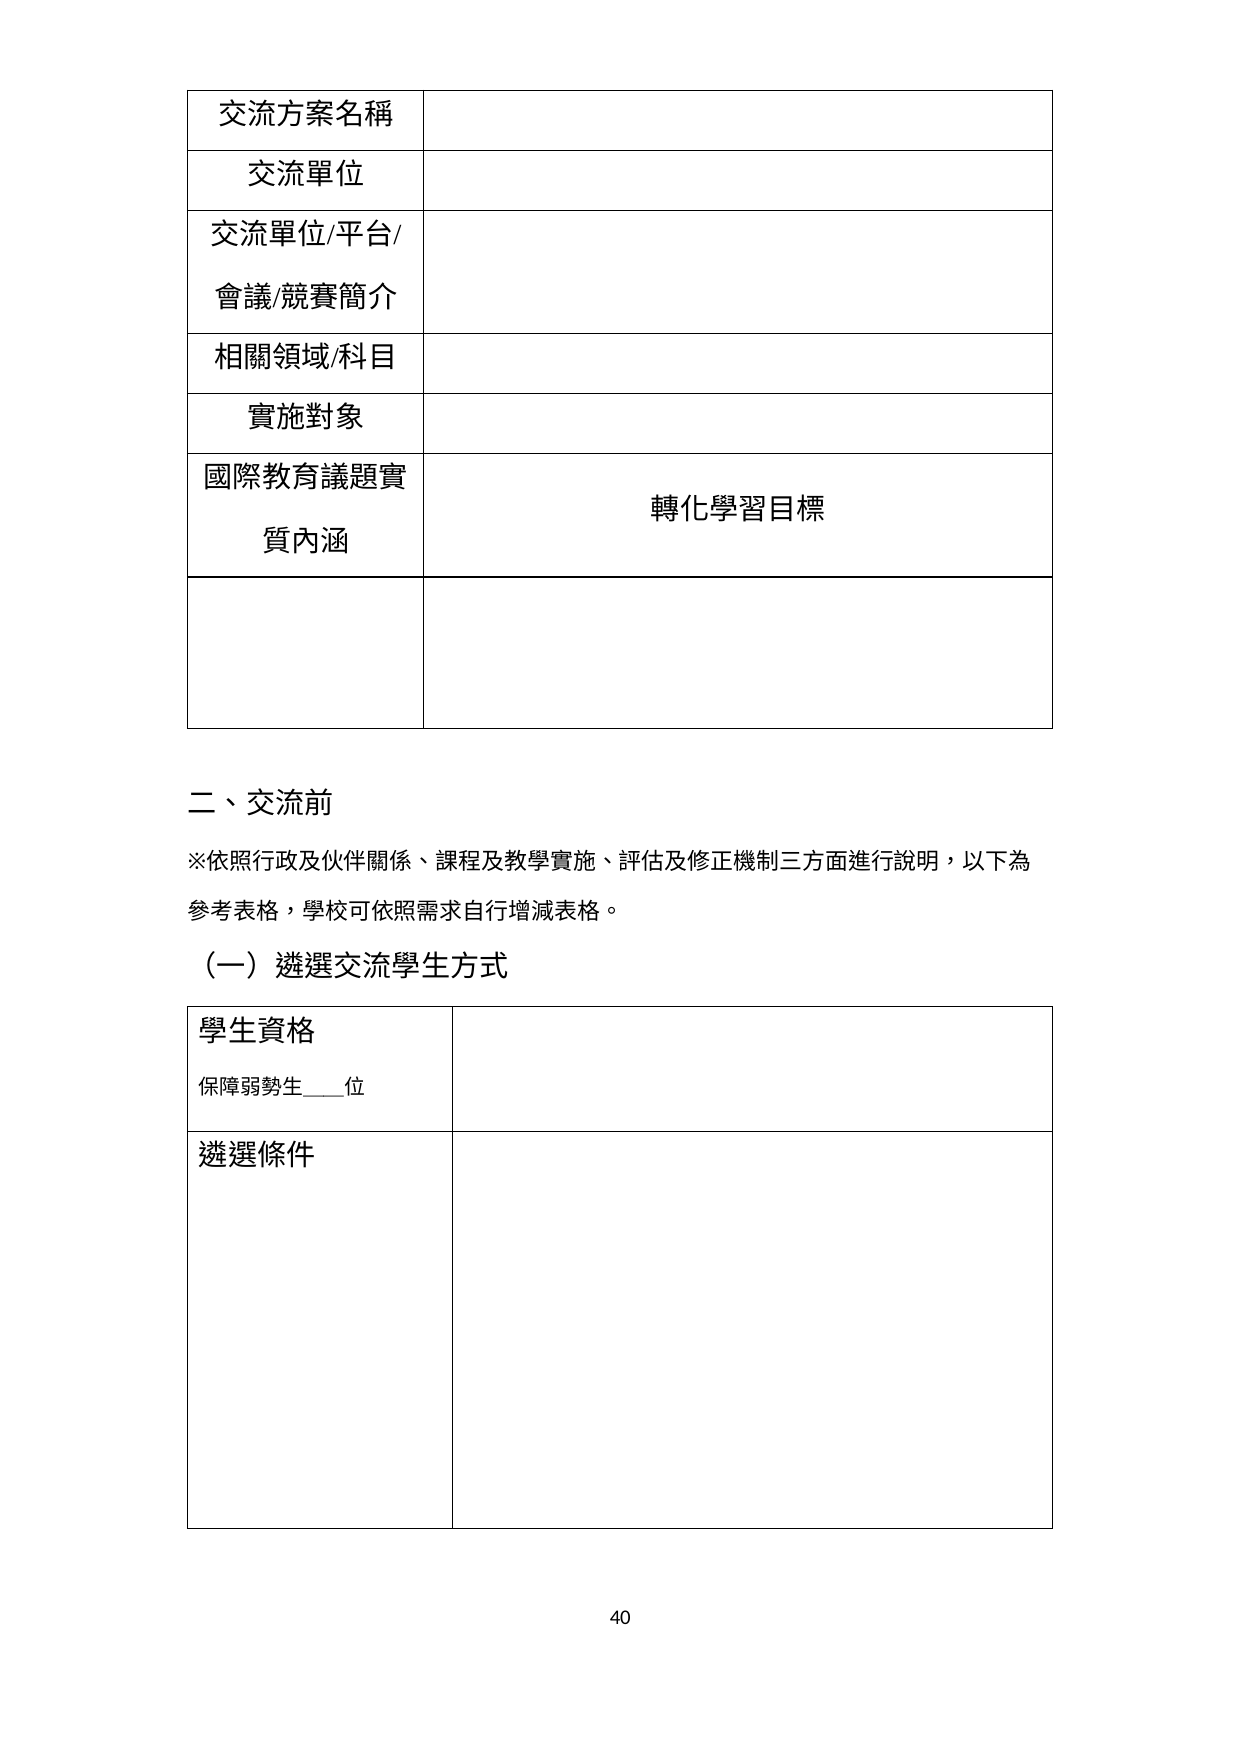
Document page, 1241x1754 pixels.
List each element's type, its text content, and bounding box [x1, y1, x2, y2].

table_cell 交流單位/平台/會議/競賽簡介 [188, 211, 423, 333]
table_cell [424, 211, 1052, 333]
text 二、交流前 [187, 779, 1053, 822]
table_cell 交流單位 [188, 151, 423, 209]
table_cell 實施對象 [188, 394, 423, 453]
table_cell [424, 578, 1052, 728]
table_header [424, 91, 1052, 149]
text ※依照行政及伙伴關係、課程及教學實施、評估及修正機制三方面進行說明，以下為參考表格，學校可依照需求自行增減表格。 [187, 843, 1053, 926]
table_cell [424, 151, 1052, 209]
table_cell [188, 578, 423, 728]
table_cell 相關領域/科目 [188, 334, 423, 393]
table_cell [453, 1132, 1052, 1528]
table_cell [424, 394, 1052, 453]
text （一）遴選交流學生方式 [187, 943, 1053, 985]
table_cell [424, 334, 1052, 393]
table_cell 遴選條件 [188, 1132, 452, 1528]
table_header 學生資格 保障弱勢生＿＿位 [188, 1007, 452, 1131]
table_cell 轉化學習目標 [424, 454, 1052, 576]
table_cell 國際教育議題實質內涵 [188, 454, 423, 576]
table_header 交流方案名稱 [188, 91, 423, 149]
table_header [453, 1007, 1052, 1131]
